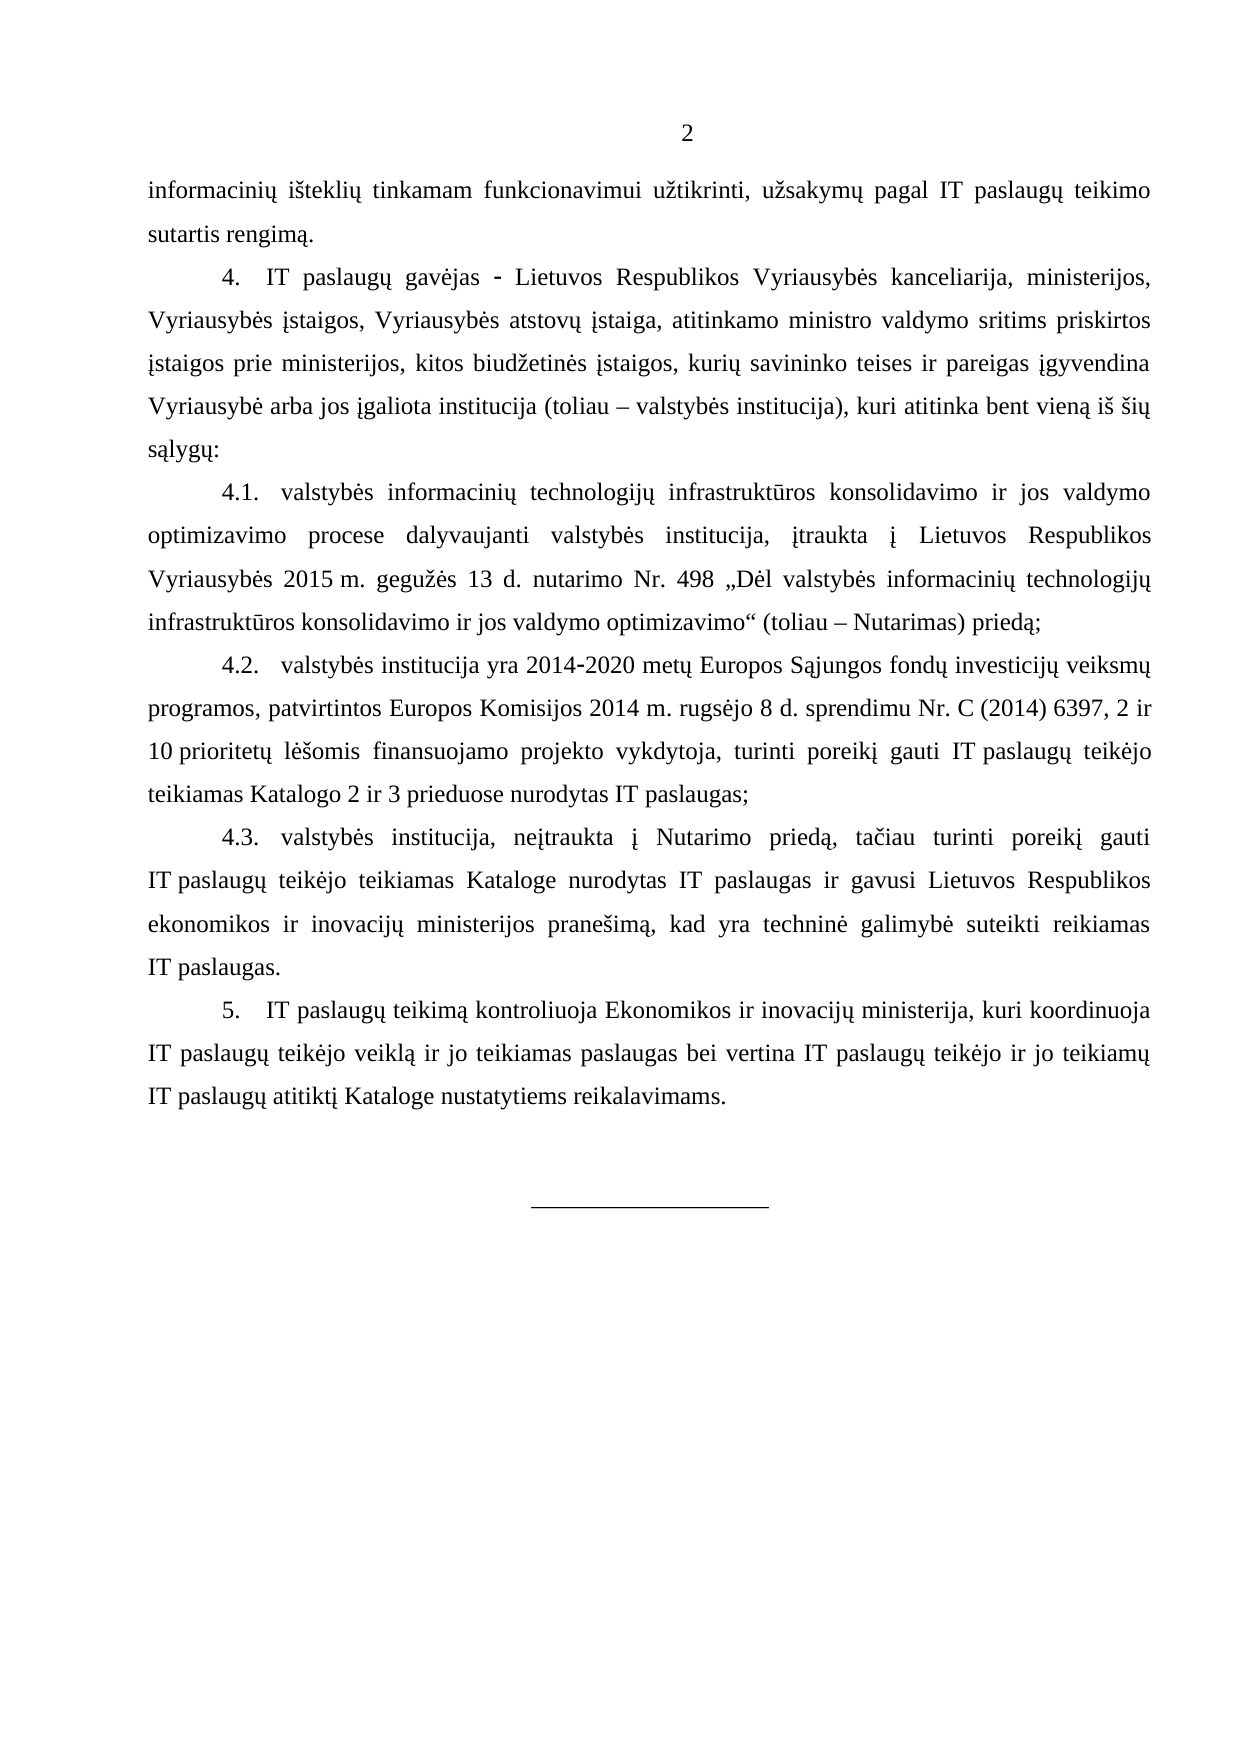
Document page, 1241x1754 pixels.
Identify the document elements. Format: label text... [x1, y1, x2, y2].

text 5. IT paslaugų teikimą kontroliuoja Ekonomikos ir inovacijų ministerija, kuri koordinuoja IT paslaugų teikėjo veiklą ir jo teikiamas paslaugas bei vertina IT paslaugų teikėjo ir jo teikiamų IT paslaugų atitiktį Kataloge nustatytiems reikalavimams. [148, 995, 1152, 1110]
text 4.2. valstybės institucija yra 20142020 metų Europos Sąjungos fondų investicijų veiksmų programos, patvirtintos Europos Komisijos 2014 m. rugsėjo 8 d. sprendimu Nr. C (2014) 6397, 2 ir 10 prioritetų lėšomis finansuojamo projekto vykdytoja, turinti poreikį gauti IT paslaugų teikėjo teikiamas Katalogo 2 ir 3 prieduose nurodytas IT paslaugas; [148, 650, 1152, 808]
text informacinių išteklių tinkamam funkcionavimui užtikrinti, užsakymų pagal IT paslaugų teikimo sutartis rengimą. [148, 176, 1152, 247]
text 4.3. valstybės institucija, neįtraukta į Nutarimo priedą, tačiau turinti poreikį gauti IT paslaugų teikėjo teikiamas Kataloge nurodytas IT paslaugas ir gavusi Lietuvos Respublikos ekonomikos ir inovacijų ministerijos pranešimą, kad yra techninė galimybė suteikti reikiamas IT paslaugas. [148, 822, 1152, 981]
text 4.1. valstybės informacinių technologijų infrastruktūros konsolidavimo ir jos valdymo optimizavimo procese dalyvaujanti valstybės institucija, įtraukta į Lietuvos Respublikos Vyriausybės 2015 m. gegužės 13 d. nutarimo Nr. 498 „Dėl valstybės informacinių technologijų infrastruktūros konsolidavimo ir jos valdymo optimizavimo“ (toliau – Nutarimas) priedą; [148, 477, 1152, 636]
text ___________________ [148, 1182, 1152, 1211]
text 4. IT paslaugų gavėjas  Lietuvos Respublikos Vyriausybės kanceliarija, ministerijos, Vyriausybės įstaigos, Vyriausybės atstovų įstaiga, atitinkamo ministro valdymo sritims priskirtos įstaigos prie ministerijos, kitos biudžetinės įstaigos, kurių savininko teises ir pareigas įgyvendina Vyriausybė arba jos įgaliota institucija (toliau – valstybės institucija), kuri atitinka bent vieną iš šių sąlygų: [148, 262, 1152, 463]
